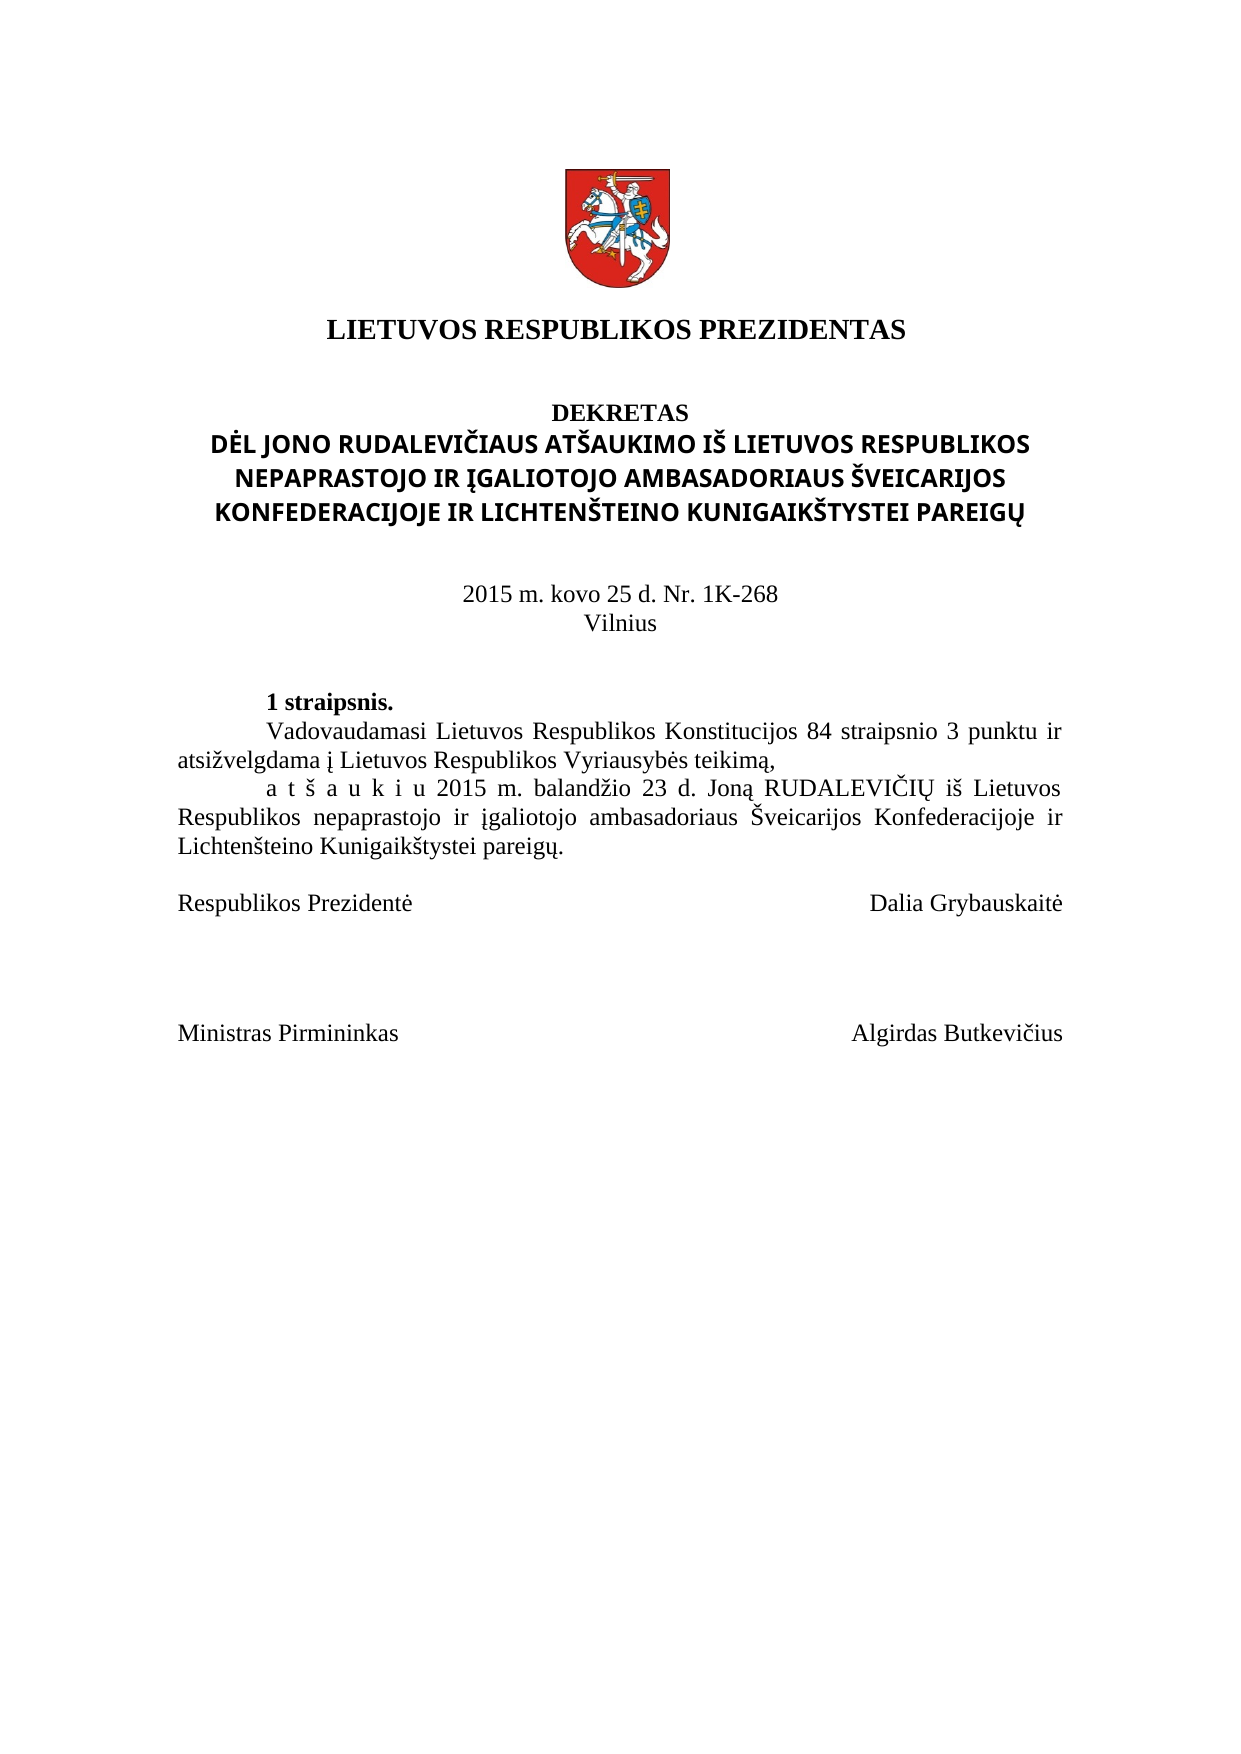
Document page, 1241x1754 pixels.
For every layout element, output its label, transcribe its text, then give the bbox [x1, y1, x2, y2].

text Vadovaudamasi Lietuvos Respublikos Konstitucijos 84 straipsnio 3 punktu ir atsižvelgdama į Lietuvos Respublikos Vyriausybės teikimą, [177, 716, 1063, 773]
text LIETUVOS RESPUBLIKOS PREZIDENTAS [177, 312, 1063, 346]
text a t š a u k i u 2015 m. balandžio 23 d. Joną RUDALEVIČIŲ iš Lietuvos Respublikos nepaprastojo ir įgaliotojo ambasadoriaus Šveicarijos Konfederacijoje ir Lichtenšteino Kunigaikštystei pareigų. [177, 773, 1063, 860]
text 1 straipsnis. [177, 687, 1063, 716]
text Respublikos Prezidentė Dalia Grybauskaitė [177, 888, 1063, 917]
text DEKRETAS [177, 398, 1063, 427]
text 2015 m. kovo 25 d. Nr. 1K-268 [177, 579, 1063, 608]
text Ministras Pirmininkas Algirdas Butkevičius [177, 1018, 1063, 1047]
text Dėl JONO RUDALEVIČIAUS ATŠAUKIMO IŠ LIETUVOS RESPUBLIKOS NEPAPRASTOJO IR ĮGALIOTOJO AMBASADORIAUS ŠVEICARIJOS KONFEDERACIJOJE IR LICHTENŠTEINO KUNIGAIKŠTYSTEI PAREIGŲ [177, 427, 1063, 529]
text Vilnius [177, 608, 1063, 637]
